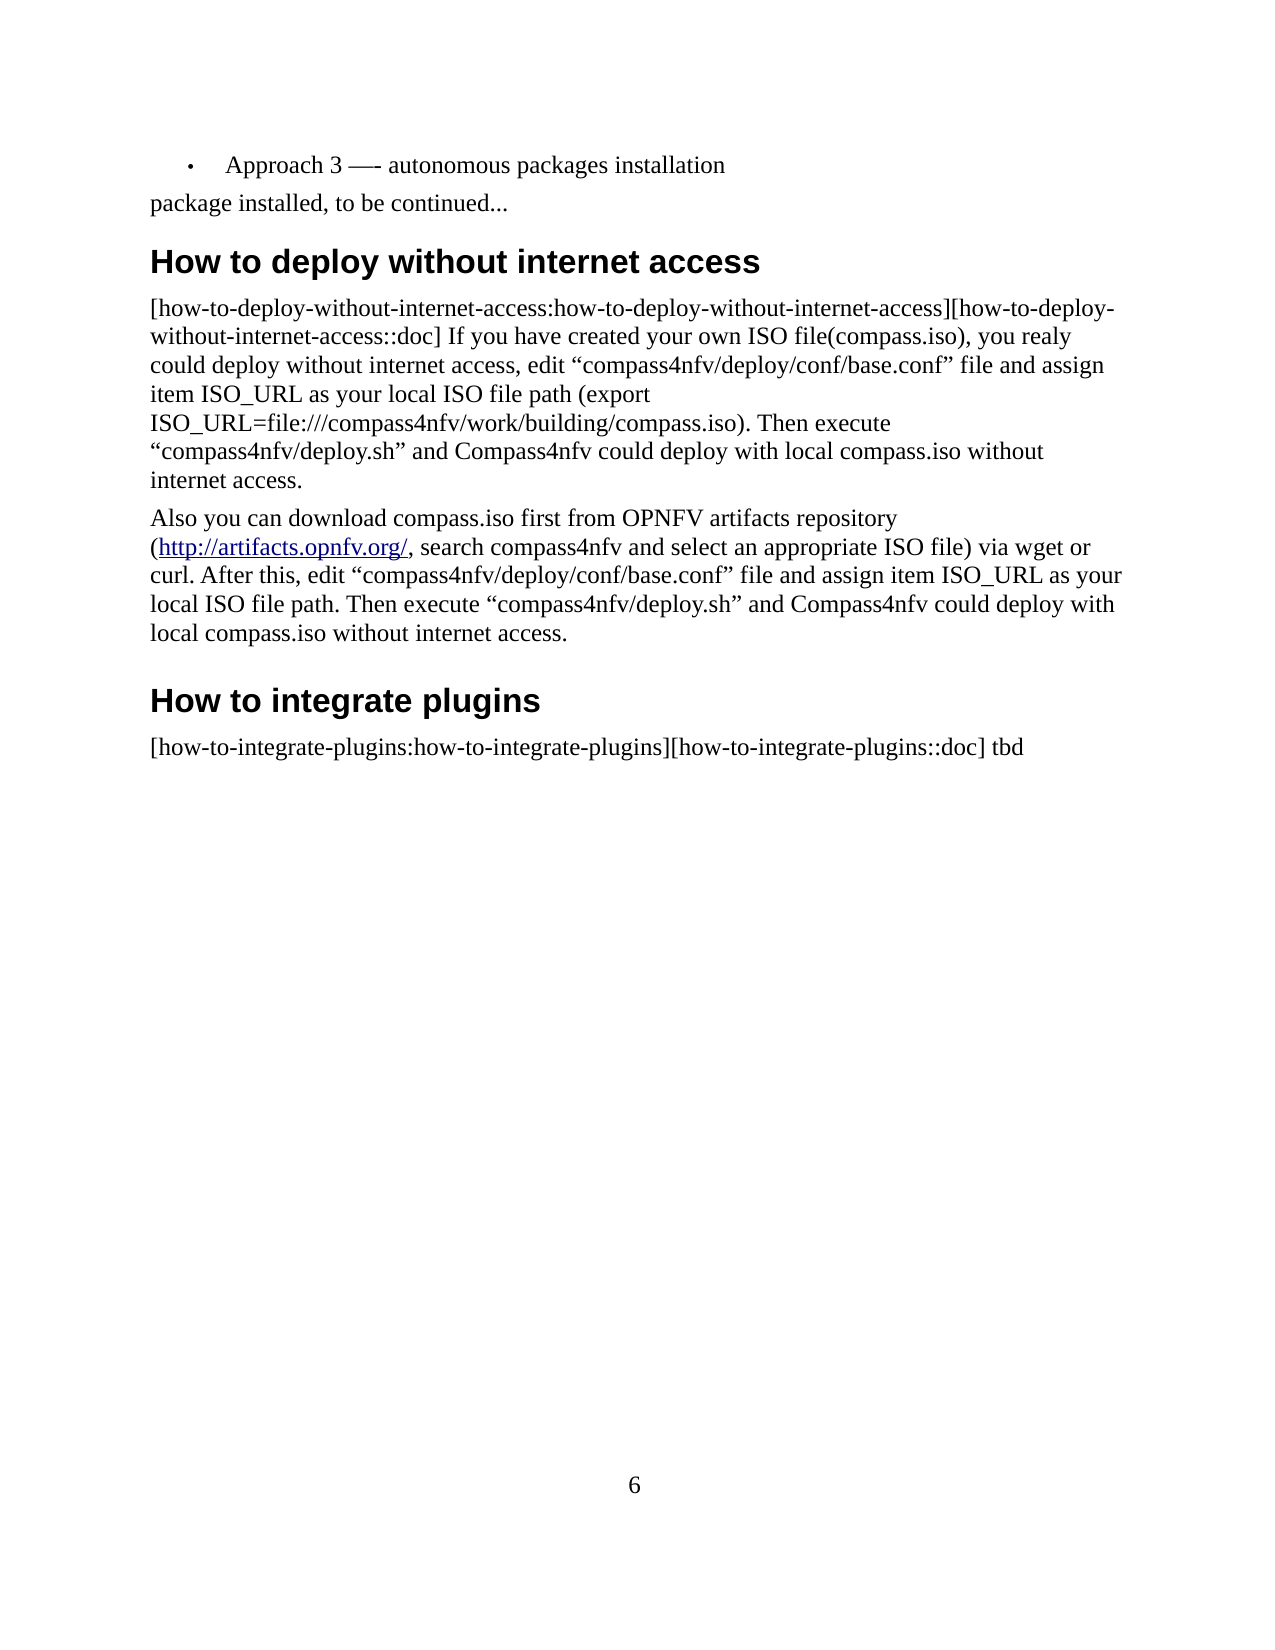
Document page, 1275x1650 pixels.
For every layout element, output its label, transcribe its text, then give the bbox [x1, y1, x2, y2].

text package installed, to be continued... [150, 188, 1125, 216]
text [how-to-deploy-without-internet-access:how-to-deploy-without-internet-access][how-to-deploy-without-internet-access::doc] If you have created your own ISO file(compass.iso), you realy could deploy without internet access, edit “compass4nfv/deploy/conf/base.conf” file and assign item ISO_URL as your local ISO file path (export ISO_URL=file:///compass4nfv/work/building/compass.iso). Then execute “compass4nfv/deploy.sh” and Compass4nfv could deploy with local compass.iso without internet access. [150, 293, 1125, 494]
subtitle How to deploy without internet access [150, 241, 1125, 280]
list Approach 3 —- autonomous packages installation [187, 150, 1125, 179]
subtitle How to integrate plugins [150, 681, 1125, 719]
text [how-to-integrate-plugins:how-to-integrate-plugins][how-to-integrate-plugins::doc] tbd [150, 732, 1125, 760]
text Also you can download compass.iso first from OPNFV artifacts repository (http://artifacts.opnfv.org/, search compass4nfv and select an appropriate ISO file) via wget or curl. After this, edit “compass4nfv/deploy/conf/base.conf” file and assign item ISO_URL as your local ISO file path. Then execute “compass4nfv/deploy.sh” and Compass4nfv could deploy with local compass.iso without internet access. [150, 503, 1125, 647]
